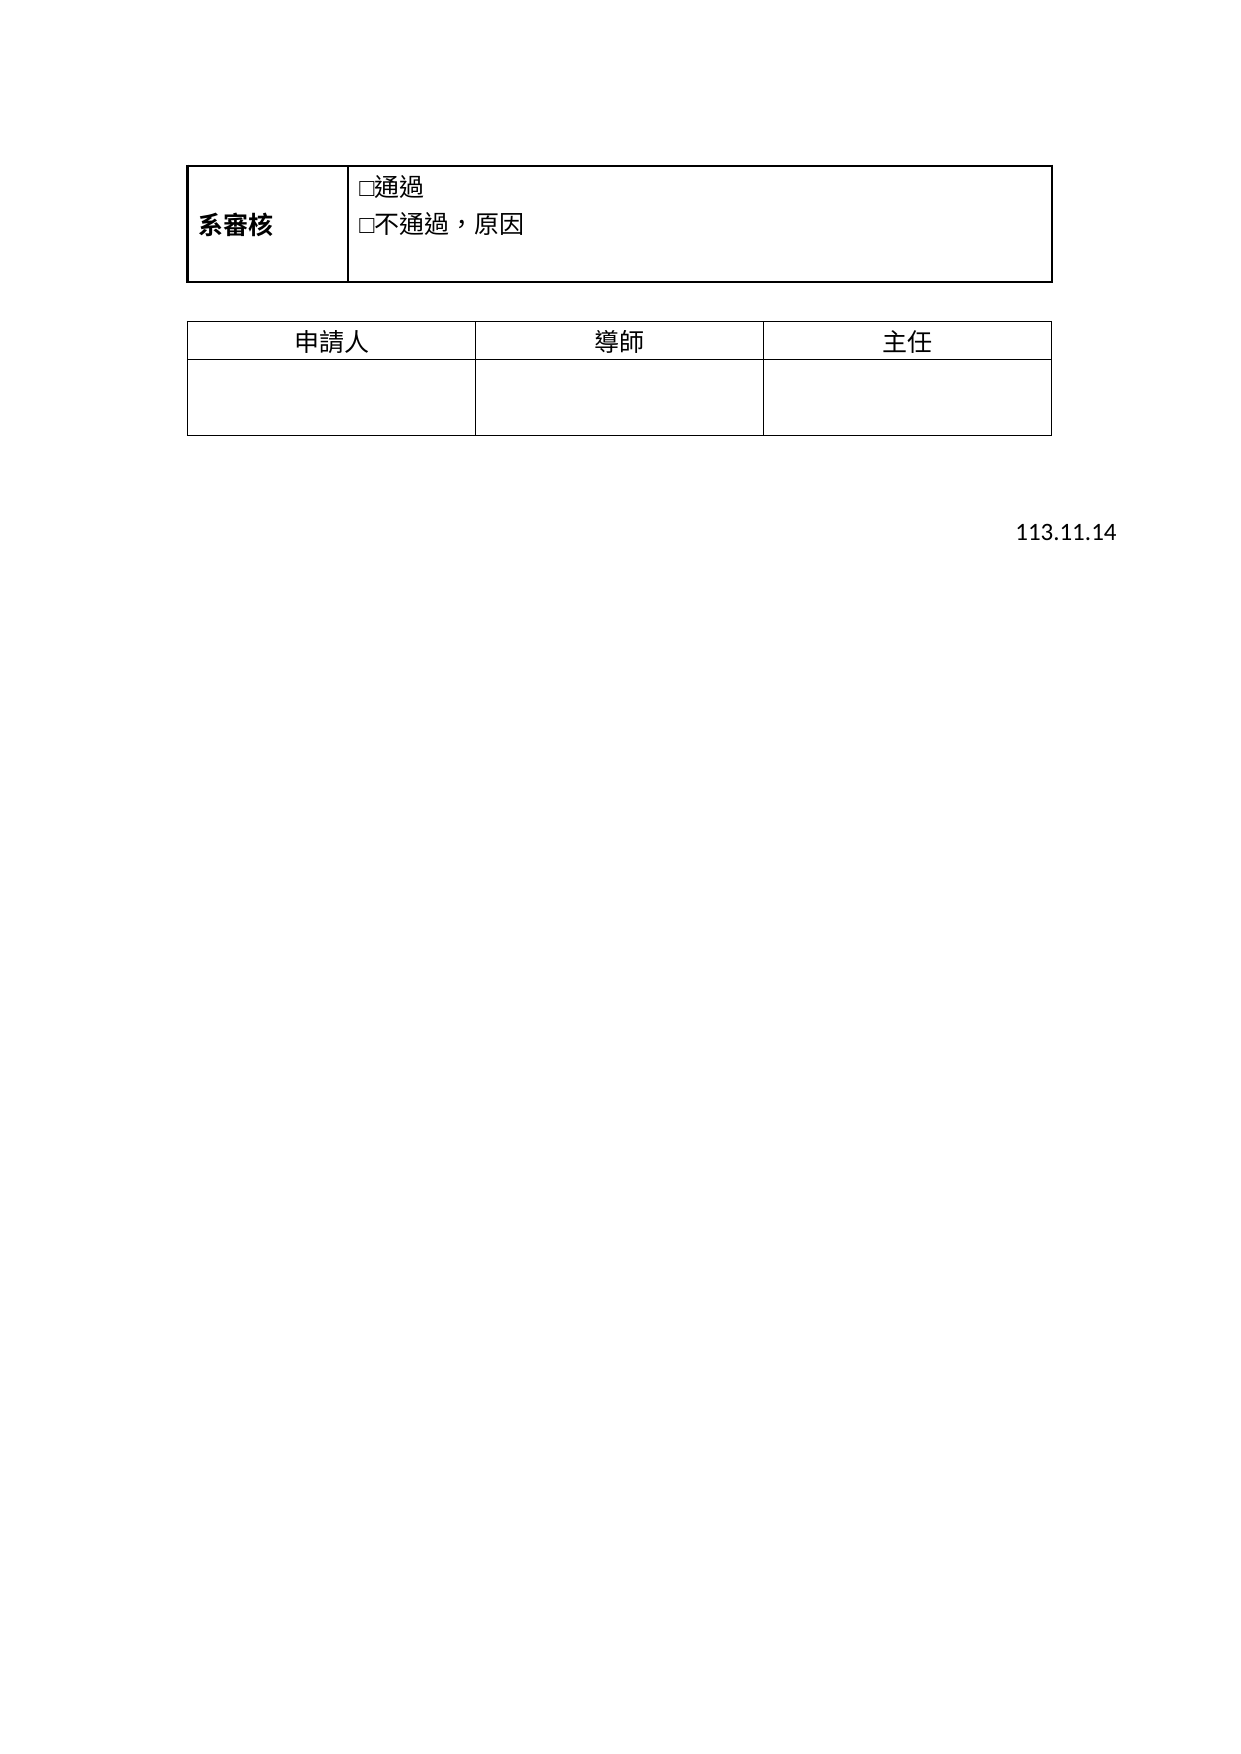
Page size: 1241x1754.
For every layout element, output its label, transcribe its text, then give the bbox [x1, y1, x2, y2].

table_header 導師 [476, 322, 763, 359]
table_header 主任 [764, 322, 1051, 359]
table_cell 系審核 [189, 167, 347, 281]
table_cell □通過 □不通過，原因 [349, 167, 1051, 281]
text 113.11.14 [1015, 516, 1119, 546]
table_cell [764, 360, 1051, 435]
table_header 申請人 [188, 322, 475, 359]
table_cell [188, 360, 475, 435]
table_cell [476, 360, 763, 435]
